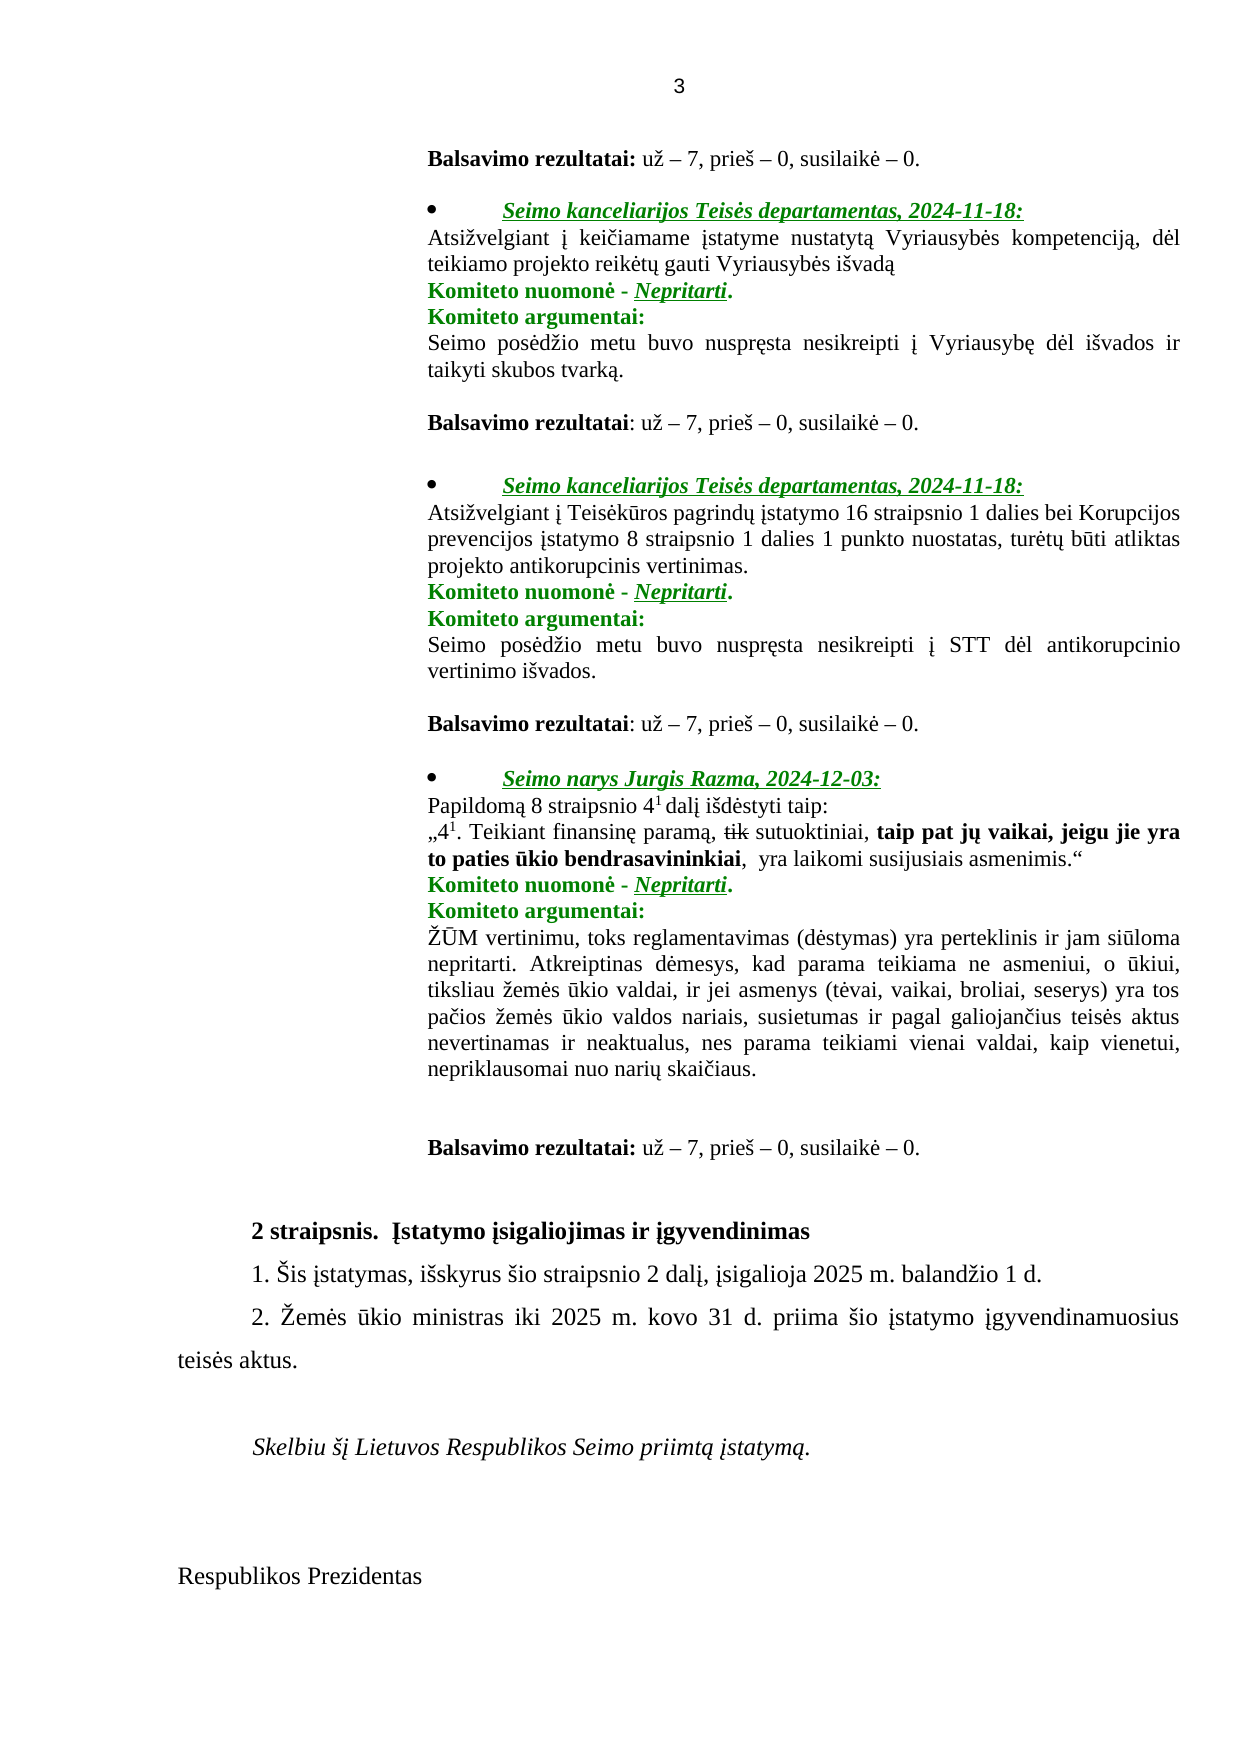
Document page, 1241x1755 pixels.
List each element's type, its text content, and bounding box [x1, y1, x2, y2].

text Komiteto argumentai: [427, 604, 1181, 631]
text Seimo posėdžio metu buvo nuspręsta nesikreipti į STT dėl antikorupcinio vertinimo išvados. [427, 631, 1181, 684]
text Komiteto nuomonė - Nepritarti. [427, 578, 1181, 604]
text 2 straipsnis. Įstatymo įsigaliojimas ir įgyvendinimas [177, 1216, 1181, 1245]
text ŽŪM vertinimu, toks reglamentavimas (dėstymas) yra perteklinis ir jam siūloma nepritarti. Atkreiptinas dėmesys, kad parama teikiama ne asmeniui, o ūkiui, tiksliau žemės ūkio valdai, ir jei asmenys (tėvai, vaikai, broliai, seserys) yra tos pačios žemės ūkio valdos nariais, susietumas ir pagal galiojančius teisės aktus nevertinamas ir neaktualus, nes parama teikiami vienai valdai, kaip vienetui, nepriklausomai nuo narių skaičiaus. [427, 924, 1181, 1082]
text Komiteto nuomonė - Nepritarti. [427, 277, 1181, 303]
text Seimo posėdžio metu buvo nuspręsta nesikreipti į Vyriausybę dėl išvados ir taikyti skubos tvarką. [427, 329, 1181, 382]
text Balsavimo rezultatai: už – 7, prieš – 0, susilaikė – 0. [427, 1134, 1181, 1161]
text Atsižvelgiant į keičiamame įstatyme nustatytą Vyriausybės kompetenciją, dėl teikiamo projekto reikėtų gauti Vyriausybės išvadą [427, 224, 1181, 277]
text 2. Žemės ūkio ministras iki 2025 m. kovo 31 d. priima šio įstatymo įgyvendinamuosius teisės aktus. [177, 1302, 1181, 1374]
text Papildomą 8 straipsnio 41 dalį išdėstyti taip: [427, 792, 1181, 818]
text Balsavimo rezultatai: už – 7, prieš – 0, susilaikė – 0. [427, 408, 1181, 435]
text „41. Teikiant finansinę paramą, tik sutuoktiniai, taip pat jų vaikai, jeigu jie yra to paties ūkio bendrasavininkiai, yra laikomi susijusiais asmenimis.“ [427, 818, 1181, 871]
list Seimo kanceliarijos Teisės departamentas, 2024-11-18: [427, 197, 1181, 224]
text 1. Šis įstatymas, išskyrus šio straipsnio 2 dalį, įsigalioja 2025 m. balandžio 1 d. [177, 1259, 1181, 1288]
list Seimo kanceliarijos Teisės departamentas, 2024-11-18: [427, 472, 1181, 499]
text Komiteto argumentai: [427, 303, 1181, 329]
text Komiteto argumentai: [427, 897, 1181, 924]
text Balsavimo rezultatai: už – 7, prieš – 0, susilaikė – 0. [427, 144, 1181, 171]
text Skelbiu šį Lietuvos Respublikos Seimo priimtą įstatymą. [177, 1432, 1181, 1460]
text Komiteto nuomonė - Nepritarti. [427, 871, 1181, 897]
list Seimo narys Jurgis Razma, 2024-12-03: [427, 765, 1181, 792]
text Balsavimo rezultatai: už – 7, prieš – 0, susilaikė – 0. [427, 710, 1181, 736]
text Atsižvelgiant į Teisėkūros pagrindų įstatymo 16 straipsnio 1 dalies bei Korupcijos prevencijos įstatymo 8 straipsnio 1 dalies 1 punkto nuostatas, turėtų būti atliktas projekto antikorupcinis vertinimas. [427, 499, 1181, 578]
text Respublikos Prezidentas [177, 1561, 1181, 1590]
